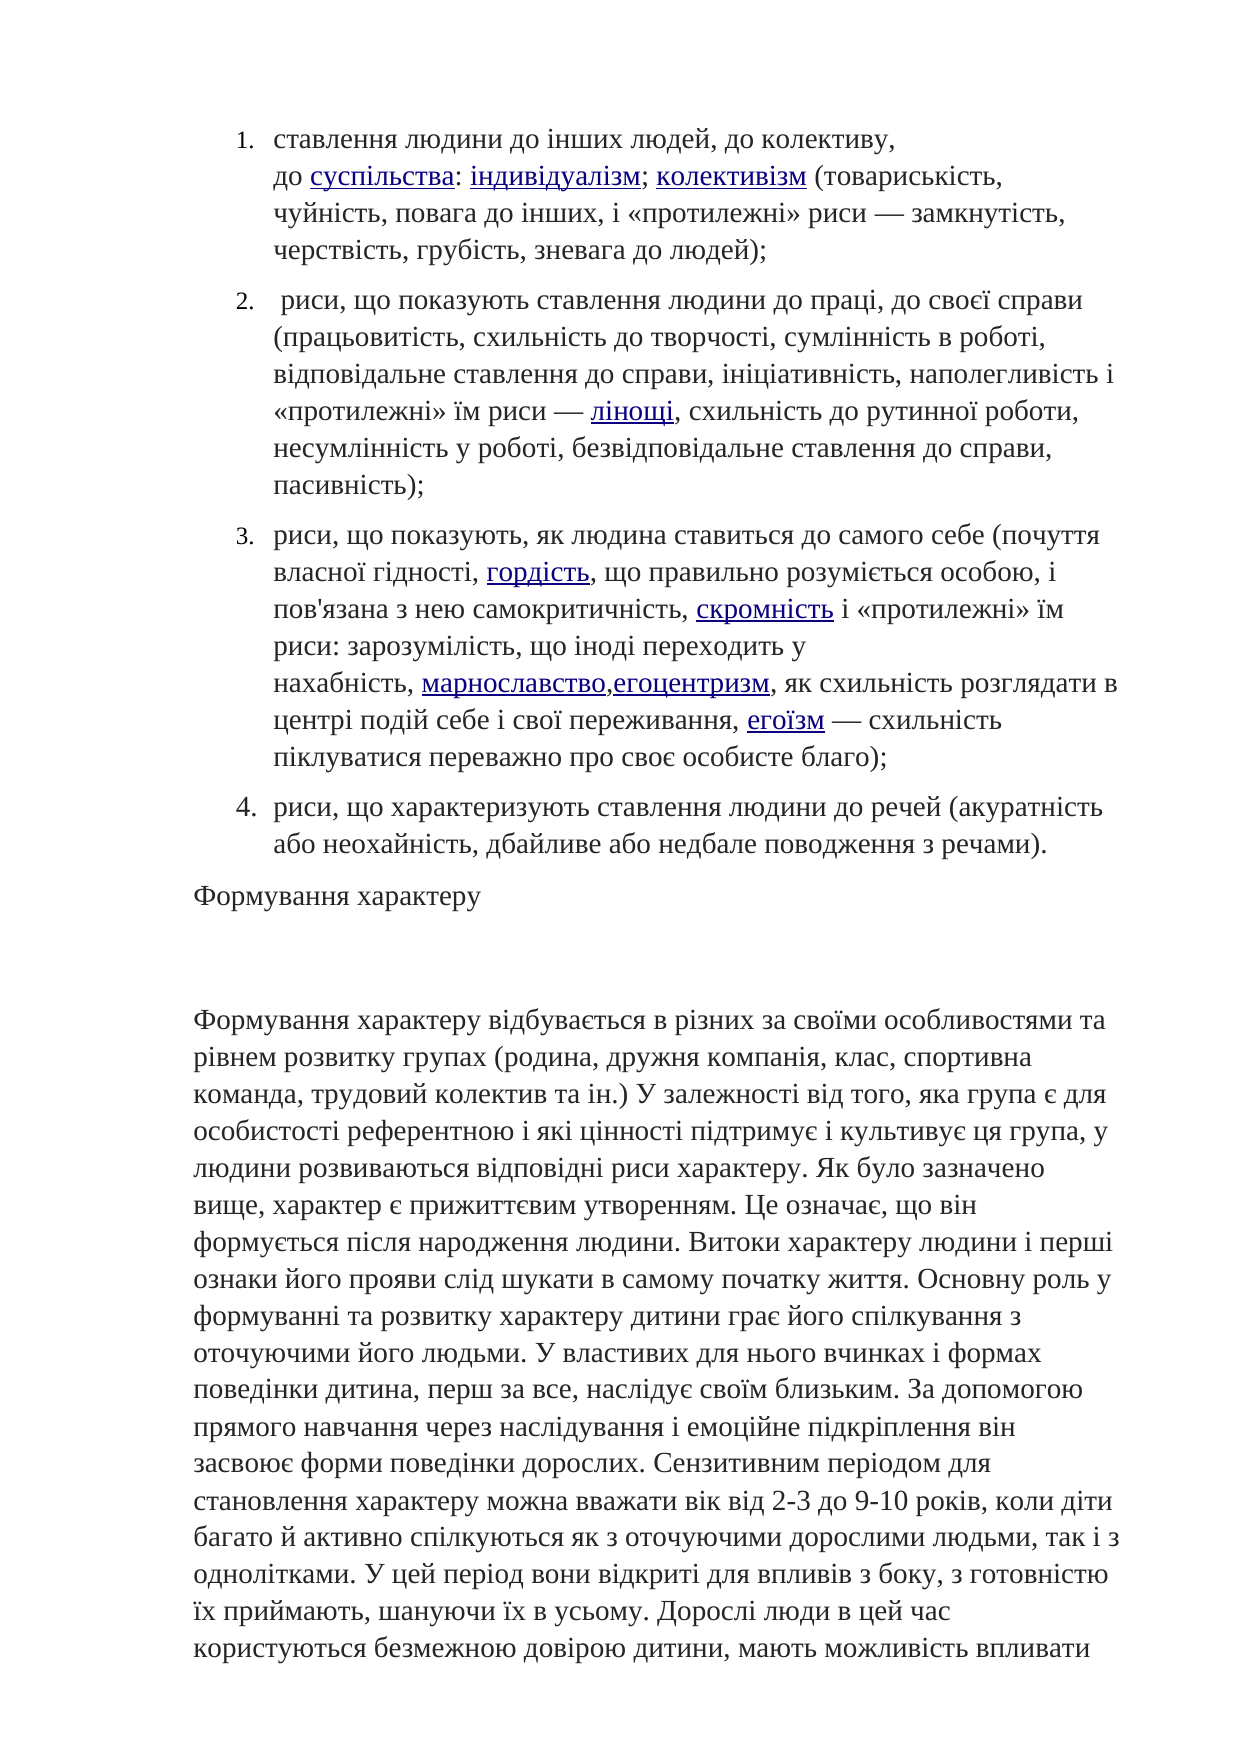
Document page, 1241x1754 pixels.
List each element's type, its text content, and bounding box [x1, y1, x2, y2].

list риси, що показують, як людина ставиться до самого себе (почуття власної гідності, гордість, що правильно розуміється особою, і пов'язана з нею самокритичність, скромність і «протилежні» їм риси: зарозумілість, що іноді переходить у нахабність, марнославство,егоцентризм, як схильність розглядати в центрі подій себе і свої переживання, егоїзм — схильність піклуватися переважно про своє особисте благо); [236, 514, 1122, 773]
text Формування характеру відбувається в різних за своїми особливостями та рівнем розвитку групах (родина, дружня компанія, клас, спортивна команда, трудовий колектив та ін.) У залежності від того, яка група є для особистості референтною і які цінності підтримує і культивує ця група, у людини розвиваються відповідні риси характеру. Як було зазначено вище, характер є прижиттєвим утворенням. Це означає, що він формується після народження людини. Витоки характеру людини і перші ознаки його прояви слід шукати в самому початку життя. Основну роль у формуванні та розвитку характеру дитини грає його спілкування з оточуючими його людьми. У властивих для нього вчинках і формах поведінки дитина, перш за все, наслідує своїм близьким. За допомогою прямого навчання через наслідування і емоційне підкріплення він засвоює форми поведінки дорослих. Сензитивним періодом для становлення характеру можна вважати вік від 2-3 до 9-10 років, коли діти багато й активно спілкуються як з оточуючими дорослими людьми, так і з однолітками. У цей період вони відкриті для впливів з боку, з готовністю їх приймають, шануючи їх в усьому. Дорослі люди в цей час користуються безмежною довірою дитини, мають можливість впливати [193, 998, 1122, 1664]
text Формування характеру [193, 874, 1122, 911]
list ставлення людини до інших людей, до колективу, до суспільства: індивідуалізм; колективізм (товариськість, чуйність, повага до інших, і «протилежні» риси — замкнутість, черствість, грубість, зневага до людей); [236, 118, 1122, 266]
list риси, що показують ставлення людини до праці, до своєї справи (працьовитість, схильність до творчості, сумлінність в роботі, відповідальне ставлення до справи, ініціативність, наполегливість і «протилежні» їм риси — лінощі, схильність до рутинної роботи, несумлінність у роботі, безвідповідальне ставлення до справи, пасивність); [236, 279, 1122, 501]
list риси, що характеризують ставлення людини до речей (акуратність або неохайність, дбайливе або недбале поводження з речами). [236, 786, 1122, 859]
